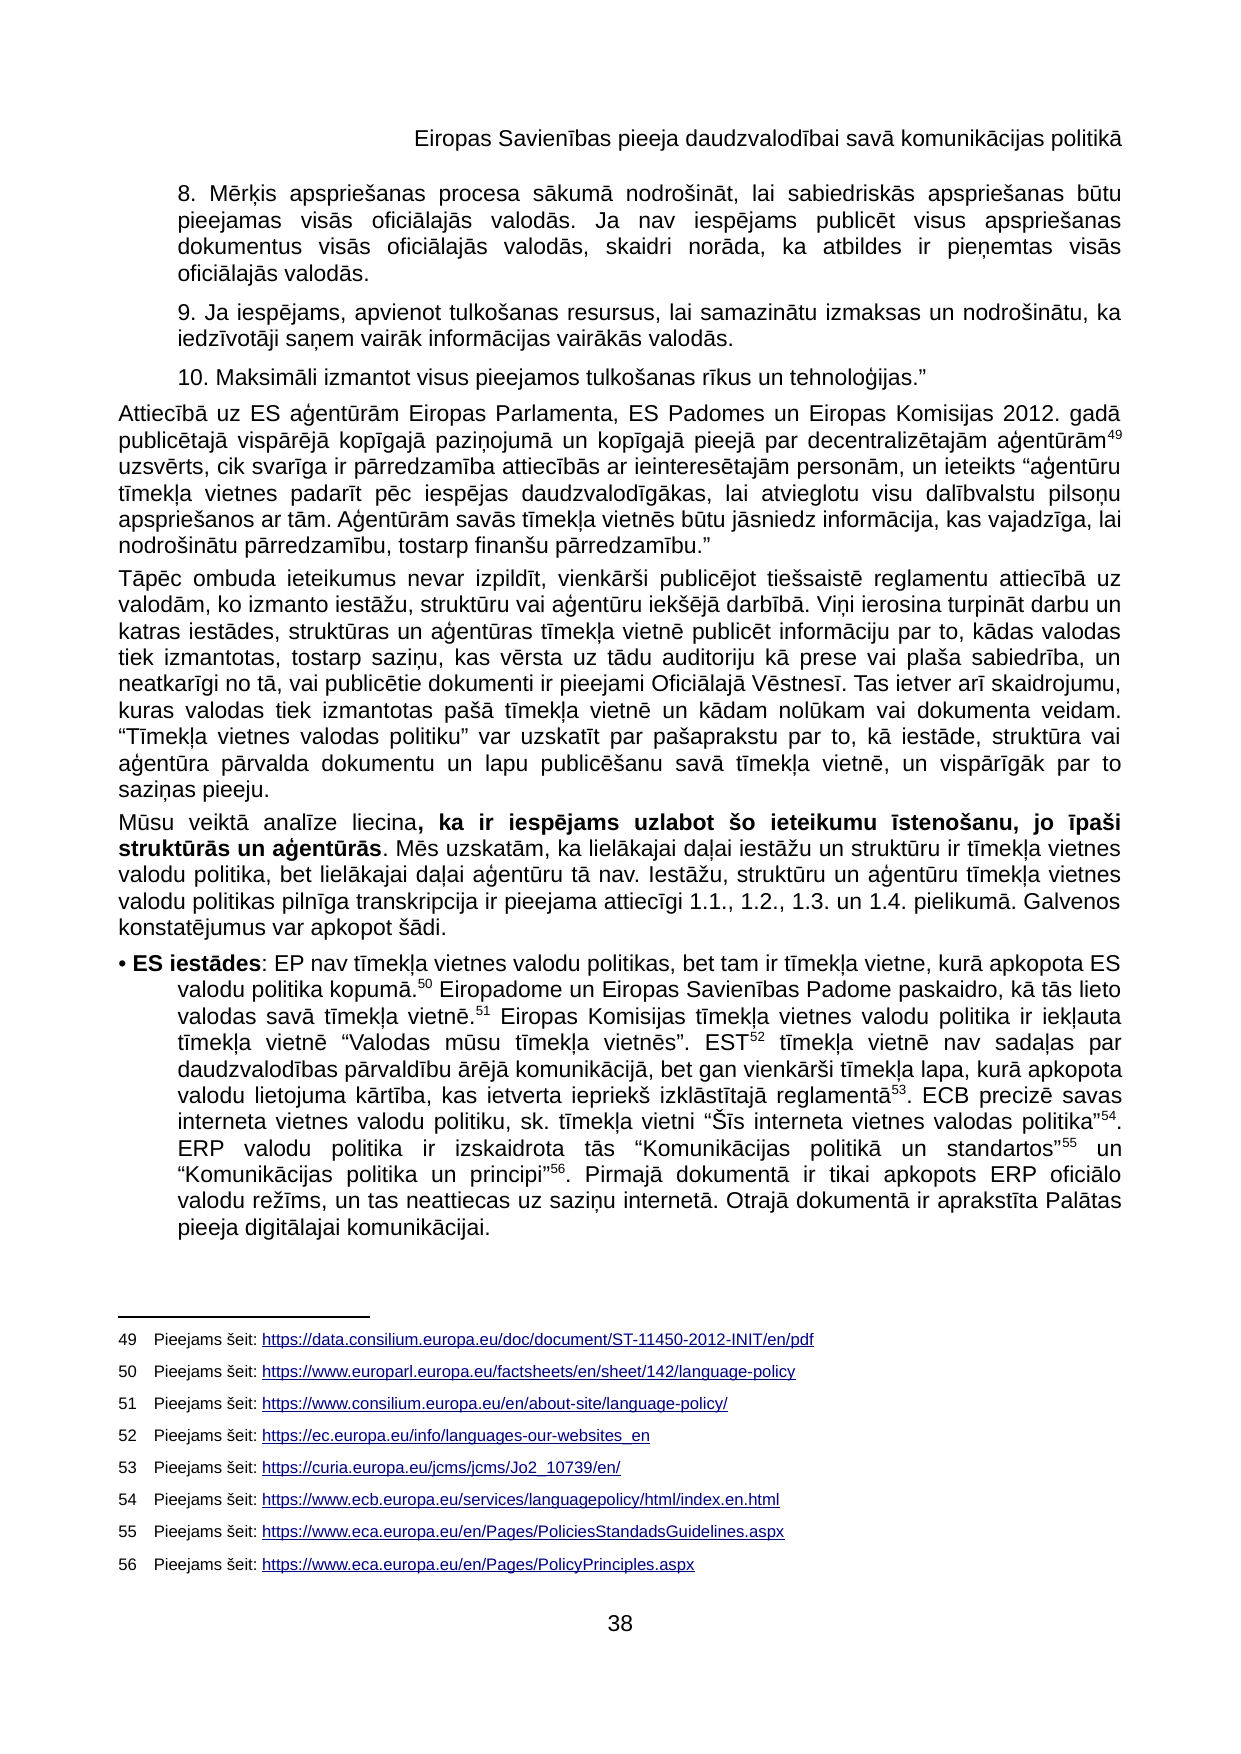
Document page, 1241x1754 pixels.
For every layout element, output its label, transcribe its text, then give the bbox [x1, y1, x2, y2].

text Pieejams šeit: https://www.consilium.europa.eu/en/about-site/language-policy/ [118, 1394, 1122, 1413]
text Pieejams šeit: https://www.eca.europa.eu/en/Pages/PolicyPrinciples.aspx [118, 1554, 1122, 1573]
text Pieejams šeit: https://curia.europa.eu/jcms/jcms/Jo2_10739/en/ [118, 1458, 1122, 1477]
text Pieejams šeit: https://www.eca.europa.eu/en/Pages/PoliciesStandadsGuidelines.aspx [118, 1522, 1122, 1541]
text Mūsu veiktā analīze liecina, ka ir iespējams uzlabot šo ieteikumu īstenošanu, jo īpaši struktūrās un aģentūrās. Mēs uzskatām, ka lielākajai daļai iestāžu un struktūru ir tīmekļa vietnes valodu politika, bet lielākajai daļai aģentūru tā nav. Iestāžu, struktūru un aģentūru tīmekļa vietnes valodu politikas pilnīga transkripcija ir pieejama attiecīgi 1.1., 1.2., 1.3. un 1.4. pielikumā. Galvenos konstatējumus var apkopot šādi. [118, 809, 1122, 940]
text Pieejams šeit: https://data.consilium.europa.eu/doc/document/ST-11450-2012-INIT/en/pdf [118, 1330, 1122, 1349]
text 9. Ja iespējams, apvienot tulkošanas resursus, lai samazinātu izmaksas un nodrošinātu, ka iedzīvotāji saņem vairāk informācijas vairākās valodās. [177, 299, 1122, 351]
text Pieejams šeit: https://ec.europa.eu/info/languages-our-websites_en [118, 1426, 1122, 1445]
text 10. Maksimāli izmantot visus pieejamos tulkošanas rīkus un tehnoloģijas.” [177, 364, 1122, 391]
text Pieejams šeit: https://www.europarl.europa.eu/factsheets/en/sheet/142/language-policy [118, 1362, 1122, 1381]
text Pieejams šeit: https://www.ecb.europa.eu/services/languagepolicy/html/index.en.html [118, 1490, 1122, 1509]
text Tāpēc ombuda ieteikumus nevar izpildīt, vienkārši publicējot tiešsaistē reglamentu attiecībā uz valodām, ko izmanto iestāžu, struktūru vai aģentūru iekšējā darbībā. Viņi ierosina turpināt darbu un katras iestādes, struktūras un aģentūras tīmekļa vietnē publicēt informāciju par to, kādas valodas tiek izmantotas, tostarp saziņu, kas vērsta uz tādu auditoriju kā prese vai plaša sabiedrība, un neatkarīgi no tā, vai publicētie dokumenti ir pieejami Oficiālajā Vēstnesī. Tas ietver arī skaidrojumu, kuras valodas tiek izmantotas pašā tīmekļa vietnē un kādam nolūkam vai dokumenta veidam. “Tīmekļa vietnes valodas politiku” var uzskatīt par pašaprakstu par to, kā iestāde, struktūra vai aģentūra pārvalda dokumentu un lapu publicēšanu savā tīmekļa vietnē, un vispārīgāk par to saziņas pieeju. [118, 565, 1122, 802]
text Attiecībā uz ES aģentūrām Eiropas Parlamenta, ES Padomes un Eiropas Komisijas 2012. gadā publicētajā vispārējā kopīgajā paziņojumā un kopīgajā pieejā par decentralizētajām aģentūrām uzsvērts, cik svarīga ir pārredzamība attiecībās ar ieinteresētajām personām, un ieteikts “aģentūru tīmekļa vietnes padarīt pēc iespējas daudzvalodīgākas, lai atvieglotu visu dalībvalstu pilsoņu apspriešanos ar tām. Aģentūrām savās tīmekļa vietnēs būtu jāsniedz informācija, kas vajadzīga, lai nodrošinātu pārredzamību, tostarp finanšu pārredzamību.” [118, 400, 1122, 558]
text 8. Mērķis apspriešanas procesa sākumā nodrošināt, lai sabiedriskās apspriešanas būtu pieejamas visās oficiālajās valodās. Ja nav iespējams publicēt visus apspriešanas dokumentus visās oficiālajās valodās, skaidri norāda, ka atbildes ir pieņemtas visās oficiālajās valodās. [177, 180, 1122, 286]
text • ES iestādes: EP nav tīmekļa vietnes valodu politikas, bet tam ir tīmekļa vietne, kurā apkopota ES valodu politika kopumā. Eiropadome un Eiropas Savienības Padome paskaidro, kā tās lieto valodas savā tīmekļa vietnē. Eiropas Komisijas tīmekļa vietnes valodu politika ir iekļauta tīmekļa vietnē “Valodas mūsu tīmekļa vietnēs”. EST tīmekļa vietnē nav sadaļas par daudzvalodības pārvaldību ārējā komunikācijā, bet gan vienkārši tīmekļa lapa, kurā apkopota valodu lietojuma kārtība, kas ietverta iepriekš izklāstītajā reglamentā. ECB precizē savas interneta vietnes valodu politiku, sk. tīmekļa vietni “Šīs interneta vietnes valodas politika”. ERP valodu politika ir izskaidrota tās “Komunikācijas politikā un standartos” un “Komunikācijas politika un principi”. Pirmajā dokumentā ir tikai apkopots ERP oficiālo valodu režīms, un tas neattiecas uz saziņu internetā. Otrajā dokumentā ir aprakstīta Palātas pieeja digitālajai komunikācijai. [118, 950, 1122, 1240]
